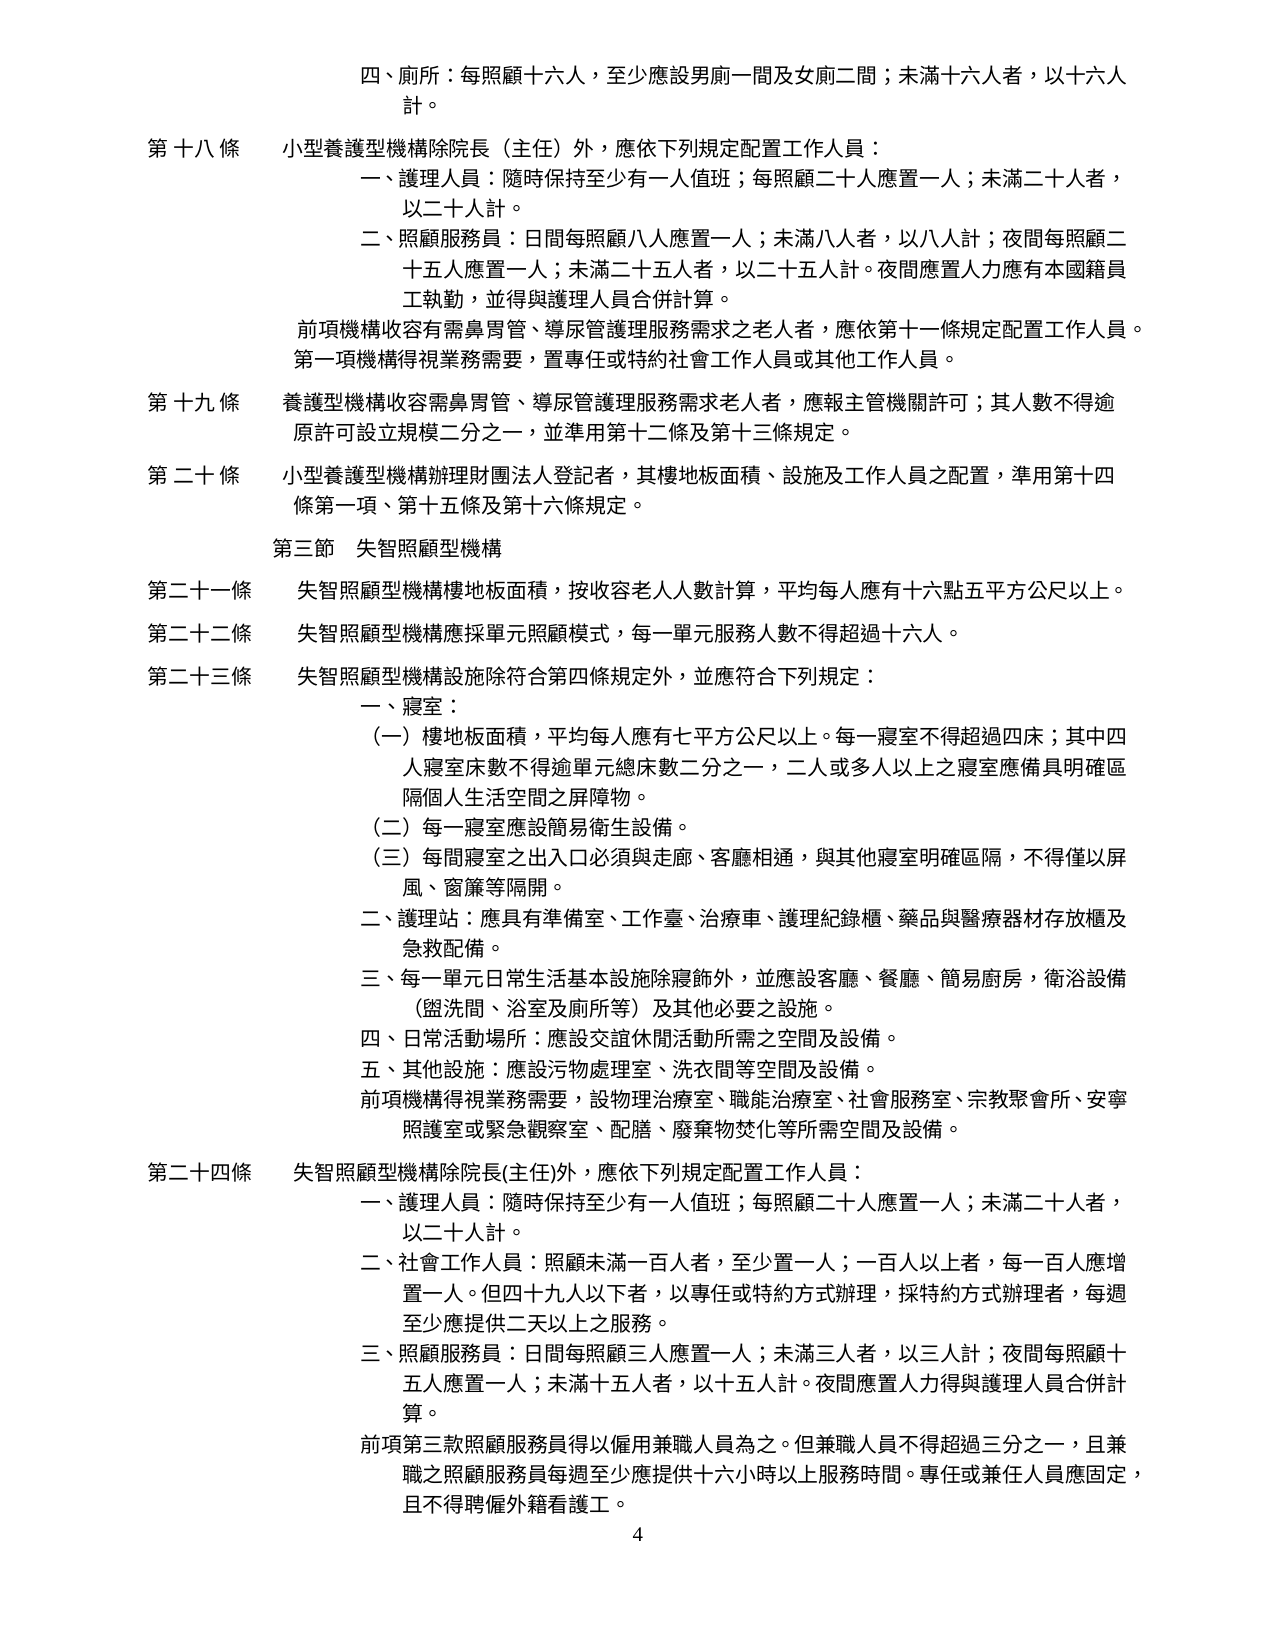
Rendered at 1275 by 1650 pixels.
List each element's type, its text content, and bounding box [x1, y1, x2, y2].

text 第二十三條 失智照顧型機構設施除符合第四條規定外，並應符合下列規定： [148, 660, 1127, 690]
text 第 二十 條 小型養護型機構辦理財團法人登記者，其樓地板面積、設施及工作人員之配置，準用第十四條第一項、第十五條及第十六條規定。 [148, 459, 1127, 519]
text 二、社會工作人員：照顧未滿一百人者，至少置一人；一百人以上者，每一百人應增置一人。但四十九人以下者，以專任或特約方式辦理，採特約方式辦理者，每週至少應提供二天以上之服務。 [360, 1247, 1127, 1337]
text （三）每間寢室之出入口必須與走廊、客廳相通，與其他寢室明確區隔，不得僅以屏風、窗簾等隔開。 [360, 841, 1127, 902]
text 第一項機構得視業務需要，置專任或特約社會工作人員或其他工作人員。 [148, 343, 1127, 374]
text 一、護理人員：隨時保持至少有一人值班；每照顧二十人應置一人；未滿二十人者，以二十人計。 [360, 162, 1127, 223]
text 第 十八 條 小型養護型機構除院長（主任）外，應依下列規定配置工作人員： [148, 132, 1127, 162]
text 五、其他設施：應設污物處理室、洗衣間等空間及設備。 [360, 1053, 1127, 1083]
text （一）樓地板面積，平均每人應有七平方公尺以上。每一寢室不得超過四床；其中四人寢室床數不得逾單元總床數二分之一，二人或多人以上之寢室應備具明確區隔個人生活空間之屏障物。 [360, 721, 1127, 811]
text 二、照顧服務員：日間每照顧八人應置一人；未滿八人者，以八人計；夜間每照顧二十五人應置一人；未滿二十五人者，以二十五人計。夜間應置人力應有本國籍員工執勤，並得與護理人員合併計算。 [360, 223, 1127, 313]
text 前項第三款照顧服務員得以僱用兼職人員為之。但兼職人員不得超過三分之一，且兼職之照顧服務員每週至少應提供十六小時以上服務時間。專任或兼任人員應固定，且不得聘僱外籍看護工。 [360, 1428, 1127, 1518]
text 二、護理站：應具有準備室、工作臺、治療車、護理紀錄櫃、藥品與醫療器材存放櫃及急救配備。 [360, 902, 1127, 962]
text 三、每一單元日常生活基本設施除寢飾外，並應設客廳、餐廳、簡易廚房，衛浴設備（盥洗間、浴室及廁所等）及其他必要之設施。 [360, 962, 1127, 1023]
text 第 十九 條 養護型機構收容需鼻胃管、導尿管護理服務需求老人者，應報主管機關許可；其人數不得逾原許可設立規模二分之一，並準用第十二條及第十三條規定。 [148, 386, 1127, 447]
text 第二十四條 失智照顧型機構除院長(主任)外，應依下列規定配置工作人員： [148, 1156, 1127, 1186]
text 四、日常活動場所：應設交誼休閒活動所需之空間及設備。 [360, 1023, 1127, 1053]
text 一、護理人員：隨時保持至少有一人值班；每照顧二十人應置一人；未滿二十人者，以二十人計。 [360, 1186, 1127, 1247]
text （二）每一寢室應設簡易衛生設備。 [360, 811, 1127, 841]
text 四、廁所：每照顧十六人，至少應設男廁一間及女廁二間；未滿十六人者，以十六人計。 [360, 59, 1127, 119]
text 一、寢室： [360, 690, 1127, 721]
text 前項機構得視業務需要，設物理治療室、職能治療室、社會服務室、宗教聚會所、安寧照護室或緊急觀察室、配膳、廢棄物焚化等所需空間及設備。 [360, 1083, 1127, 1143]
text 前項機構收容有需鼻胃管、導尿管護理服務需求之老人者，應依第十一條規定配置工作人員。 [298, 313, 1127, 343]
text 三、照顧服務員：日間每照顧三人應置一人；未滿三人者，以三人計；夜間每照顧十五人應置一人；未滿十五人者，以十五人計。夜間應置人力得與護理人員合併計算。 [360, 1337, 1127, 1428]
text 第二十二條 失智照顧型機構應採單元照顧模式，每一單元服務人數不得超過十六人。 [148, 617, 1127, 648]
text 第二十一條 失智照顧型機構樓地板面積，按收容老人人數計算，平均每人應有十六點五平方公尺以上。 [148, 575, 1127, 605]
text 第三節 失智照顧型機構 [148, 532, 1127, 562]
